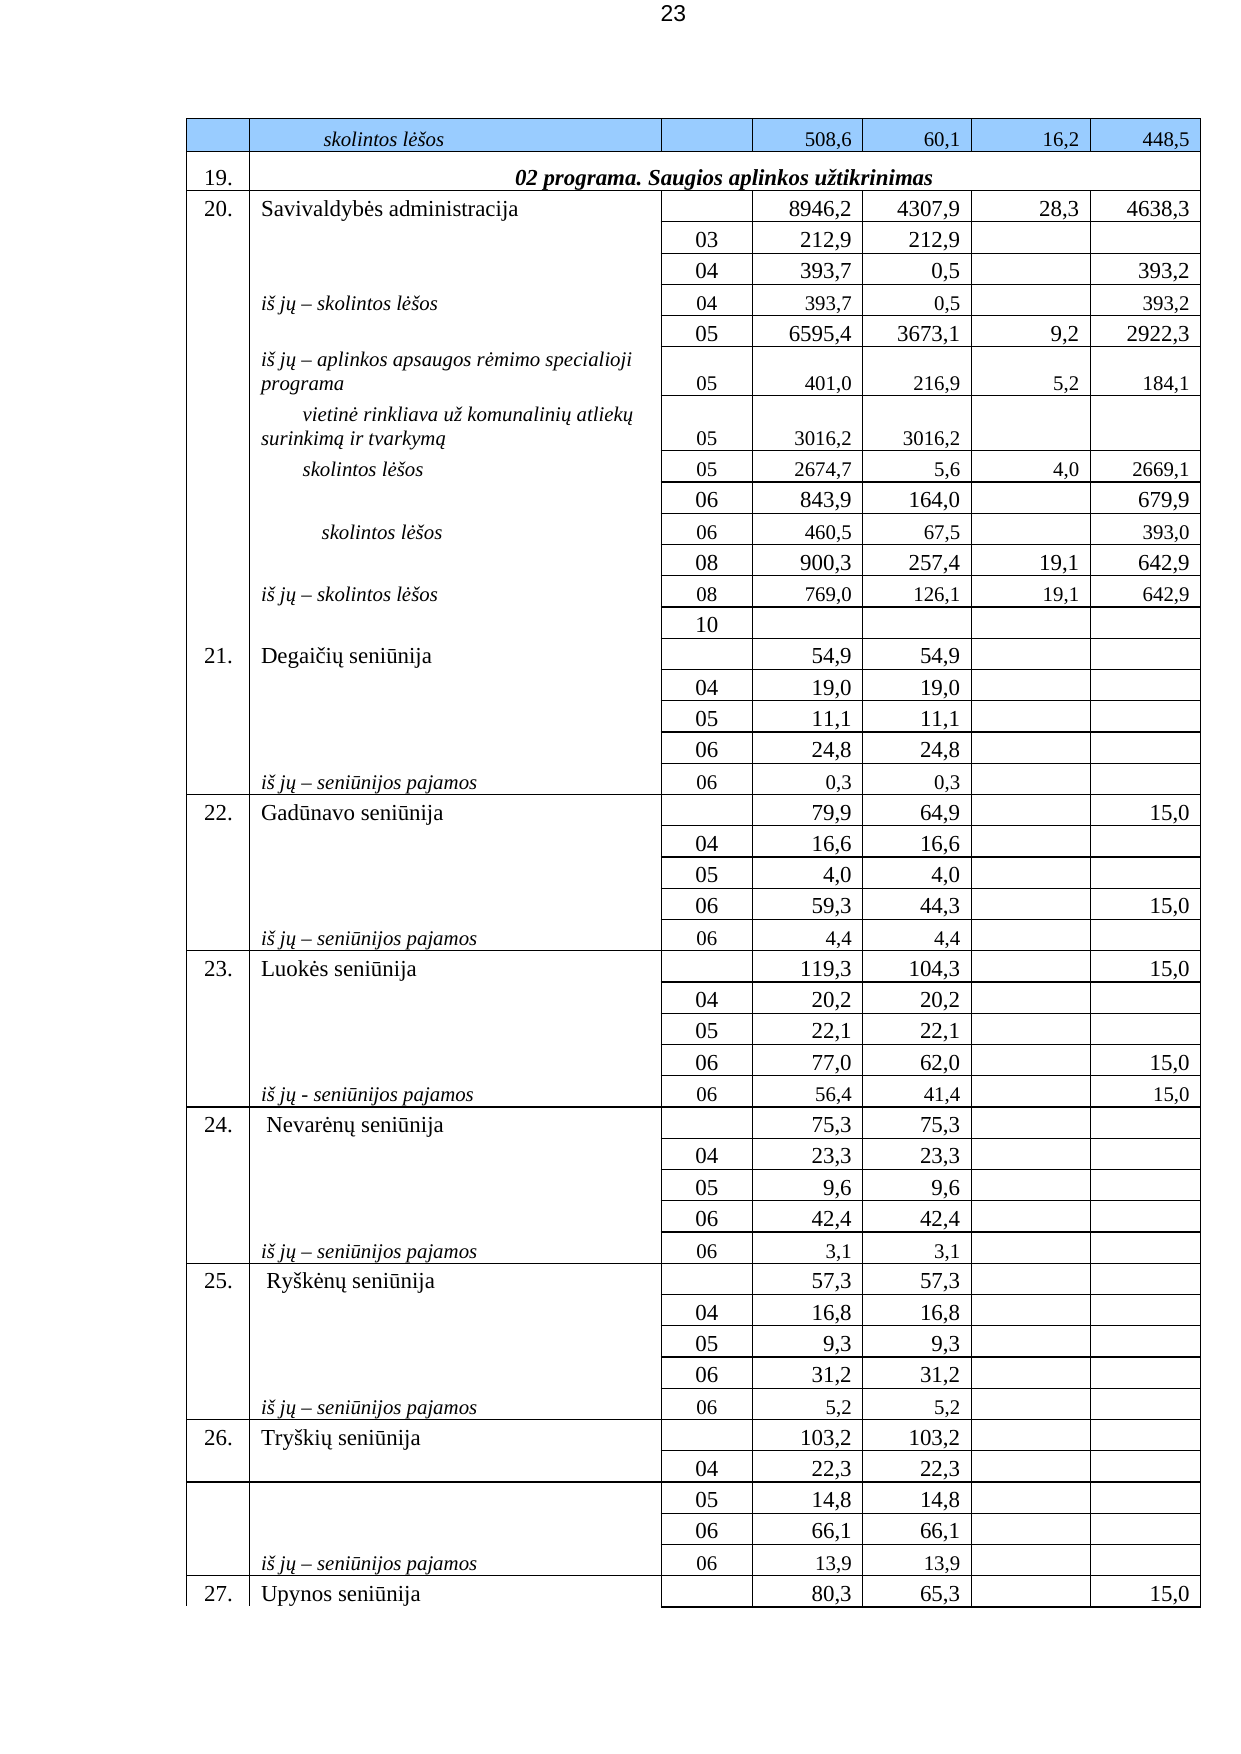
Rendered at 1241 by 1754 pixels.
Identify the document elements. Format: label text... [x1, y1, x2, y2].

table_cell 9,3 [753, 1326, 862, 1356]
table_cell 103,2 [863, 1420, 971, 1450]
table_cell 23,3 [863, 1139, 971, 1169]
table_cell skolintos lėšos [250, 450, 661, 481]
table_cell 06 [662, 1358, 752, 1388]
table_cell Tryškių seniūnija [250, 1420, 661, 1450]
table_cell 0,5 [863, 285, 971, 315]
table_cell [972, 514, 1090, 544]
table_cell [250, 315, 661, 346]
table_cell 5,6 [863, 451, 971, 481]
table_cell 22,1 [753, 1014, 862, 1044]
table_cell 769,0 [753, 576, 862, 606]
table_cell 22,3 [863, 1451, 971, 1481]
table_cell 212,9 [753, 222, 862, 252]
table_cell [187, 1450, 249, 1481]
table_cell [187, 888, 249, 919]
table_cell 06 [662, 1076, 752, 1106]
table_cell [1091, 396, 1200, 450]
table_cell [1091, 1014, 1200, 1044]
table_cell [1091, 1326, 1200, 1356]
table_cell 19. [187, 152, 249, 190]
table_cell 19,0 [863, 670, 971, 700]
table_cell [972, 764, 1090, 794]
table_cell 28,3 [972, 191, 1090, 221]
table_cell 67,5 [863, 514, 971, 544]
table_cell [662, 951, 752, 981]
table_cell [250, 856, 661, 888]
table_cell [187, 221, 249, 252]
table_cell 57,3 [863, 1264, 971, 1294]
table_cell iš jų – aplinkos apsaugos rėmimo specialioji programa [250, 346, 661, 395]
table_cell [250, 606, 661, 638]
table_cell [250, 1169, 661, 1200]
table_cell 10 [662, 608, 752, 638]
table_cell [250, 1294, 661, 1325]
table_cell [1091, 670, 1200, 700]
table_cell Upynos seniūnija [250, 1576, 661, 1606]
table_cell [972, 1045, 1090, 1075]
table_cell 22,1 [863, 1014, 971, 1044]
table_cell 80,3 [753, 1576, 862, 1606]
table_cell 13,9 [753, 1545, 862, 1575]
table_cell 9,2 [972, 316, 1090, 346]
table_cell 15,0 [1091, 1076, 1200, 1106]
table_cell [250, 253, 661, 284]
table_cell 0,5 [863, 254, 971, 284]
table_cell [187, 1200, 249, 1231]
table_cell [187, 119, 249, 151]
table_cell [972, 1514, 1090, 1544]
table_cell 4638,3 [1091, 191, 1200, 221]
table_cell Savivaldybės administracija [250, 191, 661, 221]
table_cell [972, 639, 1090, 669]
table_cell 900,3 [753, 545, 862, 575]
table_cell 2674,7 [753, 451, 862, 481]
table_cell [662, 191, 752, 221]
table_cell 04 [662, 826, 752, 856]
table_cell 24,8 [753, 733, 862, 763]
table_cell 25. [187, 1264, 249, 1294]
table_cell 16,2 [972, 119, 1090, 151]
table_cell 5,2 [753, 1389, 862, 1419]
table_cell [250, 1356, 661, 1388]
table_cell [1091, 1451, 1200, 1481]
table_cell [1091, 1233, 1200, 1263]
table_cell 42,4 [863, 1201, 971, 1231]
table_cell 5,2 [972, 347, 1090, 395]
table_cell 31,2 [863, 1358, 971, 1388]
table_cell [1091, 1108, 1200, 1138]
table_cell 9,6 [863, 1170, 971, 1200]
table_cell 4,4 [863, 920, 971, 950]
table_cell 06 [662, 1389, 752, 1419]
table_cell [1091, 1483, 1200, 1513]
table_cell [972, 858, 1090, 888]
table_cell [250, 1325, 661, 1356]
table_cell 31,2 [753, 1358, 862, 1388]
table_cell 508,6 [753, 119, 862, 151]
table_cell [1091, 1420, 1200, 1450]
table_cell 05 [662, 1170, 752, 1200]
table_cell 257,4 [863, 545, 971, 575]
table_cell [972, 733, 1090, 763]
table_cell [187, 395, 249, 450]
table_cell 03 [662, 222, 752, 252]
table_cell [187, 1294, 249, 1325]
table_cell 05 [662, 858, 752, 888]
table_cell 04 [662, 1451, 752, 1481]
table_cell iš jų - seniūnijos pajamos [250, 1075, 661, 1106]
table_cell 8946,2 [753, 191, 862, 221]
table_cell 16,8 [863, 1295, 971, 1325]
table_cell [972, 483, 1090, 513]
table_cell 05 [662, 1014, 752, 1044]
table_cell [972, 1358, 1090, 1388]
table_cell [1091, 1170, 1200, 1200]
table_cell [187, 1513, 249, 1544]
table_cell [662, 119, 752, 151]
table_cell 06 [662, 733, 752, 763]
table_cell [662, 639, 752, 669]
table_cell 679,9 [1091, 483, 1200, 513]
table_cell [187, 1325, 249, 1356]
table_cell 05 [662, 1483, 752, 1513]
table_cell [1091, 920, 1200, 950]
table_cell 44,3 [863, 889, 971, 919]
table_cell [1091, 1545, 1200, 1575]
table_cell [972, 608, 1090, 638]
table_cell 3016,2 [863, 396, 971, 450]
table_cell 0,3 [863, 764, 971, 794]
table_cell 66,1 [863, 1514, 971, 1544]
table_cell 126,1 [863, 576, 971, 606]
table_cell 27. [187, 1576, 249, 1606]
table_cell [1091, 733, 1200, 763]
table_cell [972, 983, 1090, 1013]
table_cell 04 [662, 983, 752, 1013]
table_cell [662, 1420, 752, 1450]
table_cell [250, 1013, 661, 1044]
table_cell 79,9 [753, 795, 862, 825]
table_cell [1091, 639, 1200, 669]
table_cell [863, 608, 971, 638]
table_cell 66,1 [753, 1514, 862, 1544]
table_cell 05 [662, 701, 752, 731]
table_cell 103,2 [753, 1420, 862, 1450]
table_cell 64,9 [863, 795, 971, 825]
table_cell 216,9 [863, 347, 971, 395]
table_cell [187, 1544, 249, 1575]
table_cell [972, 920, 1090, 950]
table_cell [187, 700, 249, 731]
table_cell 0,3 [753, 764, 862, 794]
table_cell [1091, 608, 1200, 638]
table_cell [972, 1076, 1090, 1106]
table_cell [972, 1108, 1090, 1138]
table_cell 41,4 [863, 1076, 971, 1106]
table_cell [187, 669, 249, 700]
table_cell 13,9 [863, 1545, 971, 1575]
table_cell 104,3 [863, 951, 971, 981]
table_cell 3,1 [863, 1233, 971, 1263]
table_cell 6595,4 [753, 316, 862, 346]
table_cell iš jų – seniūnijos pajamos [250, 919, 661, 950]
table_cell 23. [187, 951, 249, 981]
table_cell 843,9 [753, 483, 862, 513]
table_cell [972, 254, 1090, 284]
table_cell 15,0 [1091, 951, 1200, 981]
table_cell 15,0 [1091, 795, 1200, 825]
table_cell [250, 221, 661, 252]
table_cell 20,2 [753, 983, 862, 1013]
table_cell 164,0 [863, 483, 971, 513]
table_cell skolintos lėšos [250, 119, 661, 151]
table_cell 642,9 [1091, 576, 1200, 606]
table_cell [187, 253, 249, 284]
table_cell 19,1 [972, 576, 1090, 606]
table_cell 9,3 [863, 1326, 971, 1356]
table_cell 14,8 [863, 1483, 971, 1513]
table_cell 2669,1 [1091, 451, 1200, 481]
table_cell [972, 1576, 1090, 1606]
table_cell [972, 285, 1090, 315]
table_cell 11,1 [753, 701, 862, 731]
table_cell 16,6 [863, 826, 971, 856]
table_cell [1091, 826, 1200, 856]
table_cell 4,0 [863, 858, 971, 888]
table_cell [972, 1139, 1090, 1169]
table_cell [972, 1295, 1090, 1325]
table_cell 15,0 [1091, 1045, 1200, 1075]
table_cell [1091, 1264, 1200, 1294]
table_cell [187, 544, 249, 575]
table_cell [1091, 1514, 1200, 1544]
table_cell Degaičių seniūnija [250, 638, 661, 669]
table_cell [662, 795, 752, 825]
table_cell 06 [662, 764, 752, 794]
table_cell [1091, 1358, 1200, 1388]
table_cell 60,1 [863, 119, 971, 151]
table_cell 06 [662, 1201, 752, 1231]
table_cell [972, 826, 1090, 856]
table_cell 4,0 [972, 451, 1090, 481]
table_cell 06 [662, 889, 752, 919]
table_cell 5,2 [863, 1389, 971, 1419]
table_cell [187, 346, 249, 395]
table_cell 04 [662, 670, 752, 700]
table_cell [972, 670, 1090, 700]
table_cell [187, 1075, 249, 1106]
table_cell [972, 1326, 1090, 1356]
table_cell 04 [662, 1295, 752, 1325]
table_cell [972, 889, 1090, 919]
table_cell [187, 1231, 249, 1263]
table_cell 59,3 [753, 889, 862, 919]
table_cell 16,6 [753, 826, 862, 856]
table_cell 20. [187, 191, 249, 221]
table_cell [972, 1014, 1090, 1044]
table_cell [187, 284, 249, 315]
table_cell 393,0 [1091, 514, 1200, 544]
table_cell [250, 981, 661, 1013]
table_cell [250, 1044, 661, 1075]
table_cell iš jų – skolintos lėšos [250, 575, 661, 606]
table_cell 22. [187, 795, 249, 825]
table_cell [662, 1108, 752, 1138]
table_cell [972, 951, 1090, 981]
table_cell 05 [662, 1326, 752, 1356]
table_cell [250, 1483, 661, 1513]
table_cell 77,0 [753, 1045, 862, 1075]
table_cell [972, 701, 1090, 731]
table_cell [187, 575, 249, 606]
table_cell [250, 1138, 661, 1169]
table_cell 05 [662, 316, 752, 346]
table_cell [972, 795, 1090, 825]
table_cell Ryškėnų seniūnija [250, 1264, 661, 1294]
table_cell 08 [662, 545, 752, 575]
table_cell iš jų – seniūnijos pajamos [250, 763, 661, 794]
table_cell [972, 1264, 1090, 1294]
table_cell [187, 1483, 249, 1513]
table_cell 9,6 [753, 1170, 862, 1200]
table_cell 184,1 [1091, 347, 1200, 395]
table_cell [250, 700, 661, 731]
table_cell iš jų – skolintos lėšos [250, 284, 661, 315]
table_cell 26. [187, 1420, 249, 1450]
table_cell 393,7 [753, 285, 862, 315]
table_cell 20,2 [863, 983, 971, 1013]
table_cell 05 [662, 396, 752, 450]
table_cell 62,0 [863, 1045, 971, 1075]
table_cell [187, 856, 249, 888]
table_cell [250, 1513, 661, 1544]
table_cell vietinė rinkliava už komunalinių atliekų surinkimą ir tvarkymą [250, 395, 661, 450]
table_cell [250, 825, 661, 856]
table_cell 19,0 [753, 670, 862, 700]
table_cell 08 [662, 576, 752, 606]
table_cell [1091, 1295, 1200, 1325]
table_cell 23,3 [753, 1139, 862, 1169]
table_cell 19,1 [972, 545, 1090, 575]
table_cell [1091, 701, 1200, 731]
table_cell [753, 608, 862, 638]
table_cell 06 [662, 1514, 752, 1544]
table_cell 119,3 [753, 951, 862, 981]
table_cell [187, 731, 249, 763]
table_cell iš jų – seniūnijos pajamos [250, 1231, 661, 1263]
table_cell [187, 981, 249, 1013]
table_cell [972, 1420, 1090, 1450]
table_cell [187, 825, 249, 856]
table_cell [662, 1576, 752, 1606]
table_cell [187, 450, 249, 481]
table_cell [1091, 1389, 1200, 1419]
table_cell 06 [662, 1545, 752, 1575]
table_cell 05 [662, 451, 752, 481]
table_cell 4307,9 [863, 191, 971, 221]
table_cell 04 [662, 254, 752, 284]
table_cell [250, 481, 661, 513]
table_cell [972, 1233, 1090, 1263]
table_cell [1091, 222, 1200, 252]
table_cell [1091, 858, 1200, 888]
table_cell [187, 763, 249, 794]
table_cell [972, 396, 1090, 450]
table_cell Gadūnavo seniūnija [250, 795, 661, 825]
table_cell 3,1 [753, 1233, 862, 1263]
table_cell 21. [187, 638, 249, 669]
table_cell [1091, 983, 1200, 1013]
table_cell [187, 315, 249, 346]
table_cell [187, 1044, 249, 1075]
table_cell 4,4 [753, 920, 862, 950]
table_cell 06 [662, 1233, 752, 1263]
table_cell [972, 1545, 1090, 1575]
table_cell 54,9 [753, 639, 862, 669]
table_cell [250, 544, 661, 575]
table_cell 3673,1 [863, 316, 971, 346]
table_cell 15,0 [1091, 1576, 1200, 1606]
table_cell Nevarėnų seniūnija [250, 1108, 661, 1138]
table_cell [1091, 1139, 1200, 1169]
table_cell 24. [187, 1108, 249, 1138]
table_cell 4,0 [753, 858, 862, 888]
table_cell [972, 1389, 1090, 1419]
table_cell 642,9 [1091, 545, 1200, 575]
table_cell [187, 1356, 249, 1388]
table_cell 393,2 [1091, 285, 1200, 315]
table_cell 54,9 [863, 639, 971, 669]
table_cell 22,3 [753, 1451, 862, 1481]
table_cell 448,5 [1091, 119, 1200, 151]
table_cell [187, 1013, 249, 1044]
table_cell 3016,2 [753, 396, 862, 450]
table_cell 14,8 [753, 1483, 862, 1513]
table_cell [187, 1388, 249, 1419]
table_cell 16,8 [753, 1295, 862, 1325]
table_cell [1091, 764, 1200, 794]
table_cell 11,1 [863, 701, 971, 731]
table_cell skolintos lėšos [250, 513, 661, 544]
table_cell 57,3 [753, 1264, 862, 1294]
table_cell [187, 919, 249, 950]
table_cell 06 [662, 514, 752, 544]
table_cell 04 [662, 1139, 752, 1169]
table_cell [187, 513, 249, 544]
table_cell [187, 1138, 249, 1169]
table_cell 15,0 [1091, 889, 1200, 919]
table_cell iš jų – seniūnijos pajamos [250, 1388, 661, 1419]
table_cell 401,0 [753, 347, 862, 395]
table_cell 04 [662, 285, 752, 315]
table_cell 65,3 [863, 1576, 971, 1606]
table_cell 02 programa. Saugios aplinkos užtikrinimas [250, 152, 1200, 190]
table_cell 393,7 [753, 254, 862, 284]
table_cell [187, 606, 249, 638]
table_cell 06 [662, 1045, 752, 1075]
table_cell 460,5 [753, 514, 862, 544]
table_cell 2922,3 [1091, 316, 1200, 346]
table_cell [972, 1170, 1090, 1200]
table_cell [1091, 1201, 1200, 1231]
table_cell 42,4 [753, 1201, 862, 1231]
table_cell [187, 481, 249, 513]
table_cell Luokės seniūnija [250, 951, 661, 981]
table_cell [972, 1451, 1090, 1481]
table_cell 75,3 [753, 1108, 862, 1138]
table_cell [250, 731, 661, 763]
table_cell 06 [662, 483, 752, 513]
table_cell [187, 1169, 249, 1200]
table_cell 212,9 [863, 222, 971, 252]
table_cell 56,4 [753, 1076, 862, 1106]
table_cell [250, 669, 661, 700]
table_cell iš jų – seniūnijos pajamos [250, 1544, 661, 1575]
table_cell 75,3 [863, 1108, 971, 1138]
table_cell 24,8 [863, 733, 971, 763]
table_cell 05 [662, 347, 752, 395]
table_cell [250, 1450, 661, 1481]
table_cell [662, 1264, 752, 1294]
table_cell [972, 222, 1090, 252]
table_cell [250, 888, 661, 919]
table_cell 06 [662, 920, 752, 950]
table_cell [972, 1201, 1090, 1231]
table_cell [972, 1483, 1090, 1513]
table_cell [250, 1200, 661, 1231]
table_cell 393,2 [1091, 254, 1200, 284]
